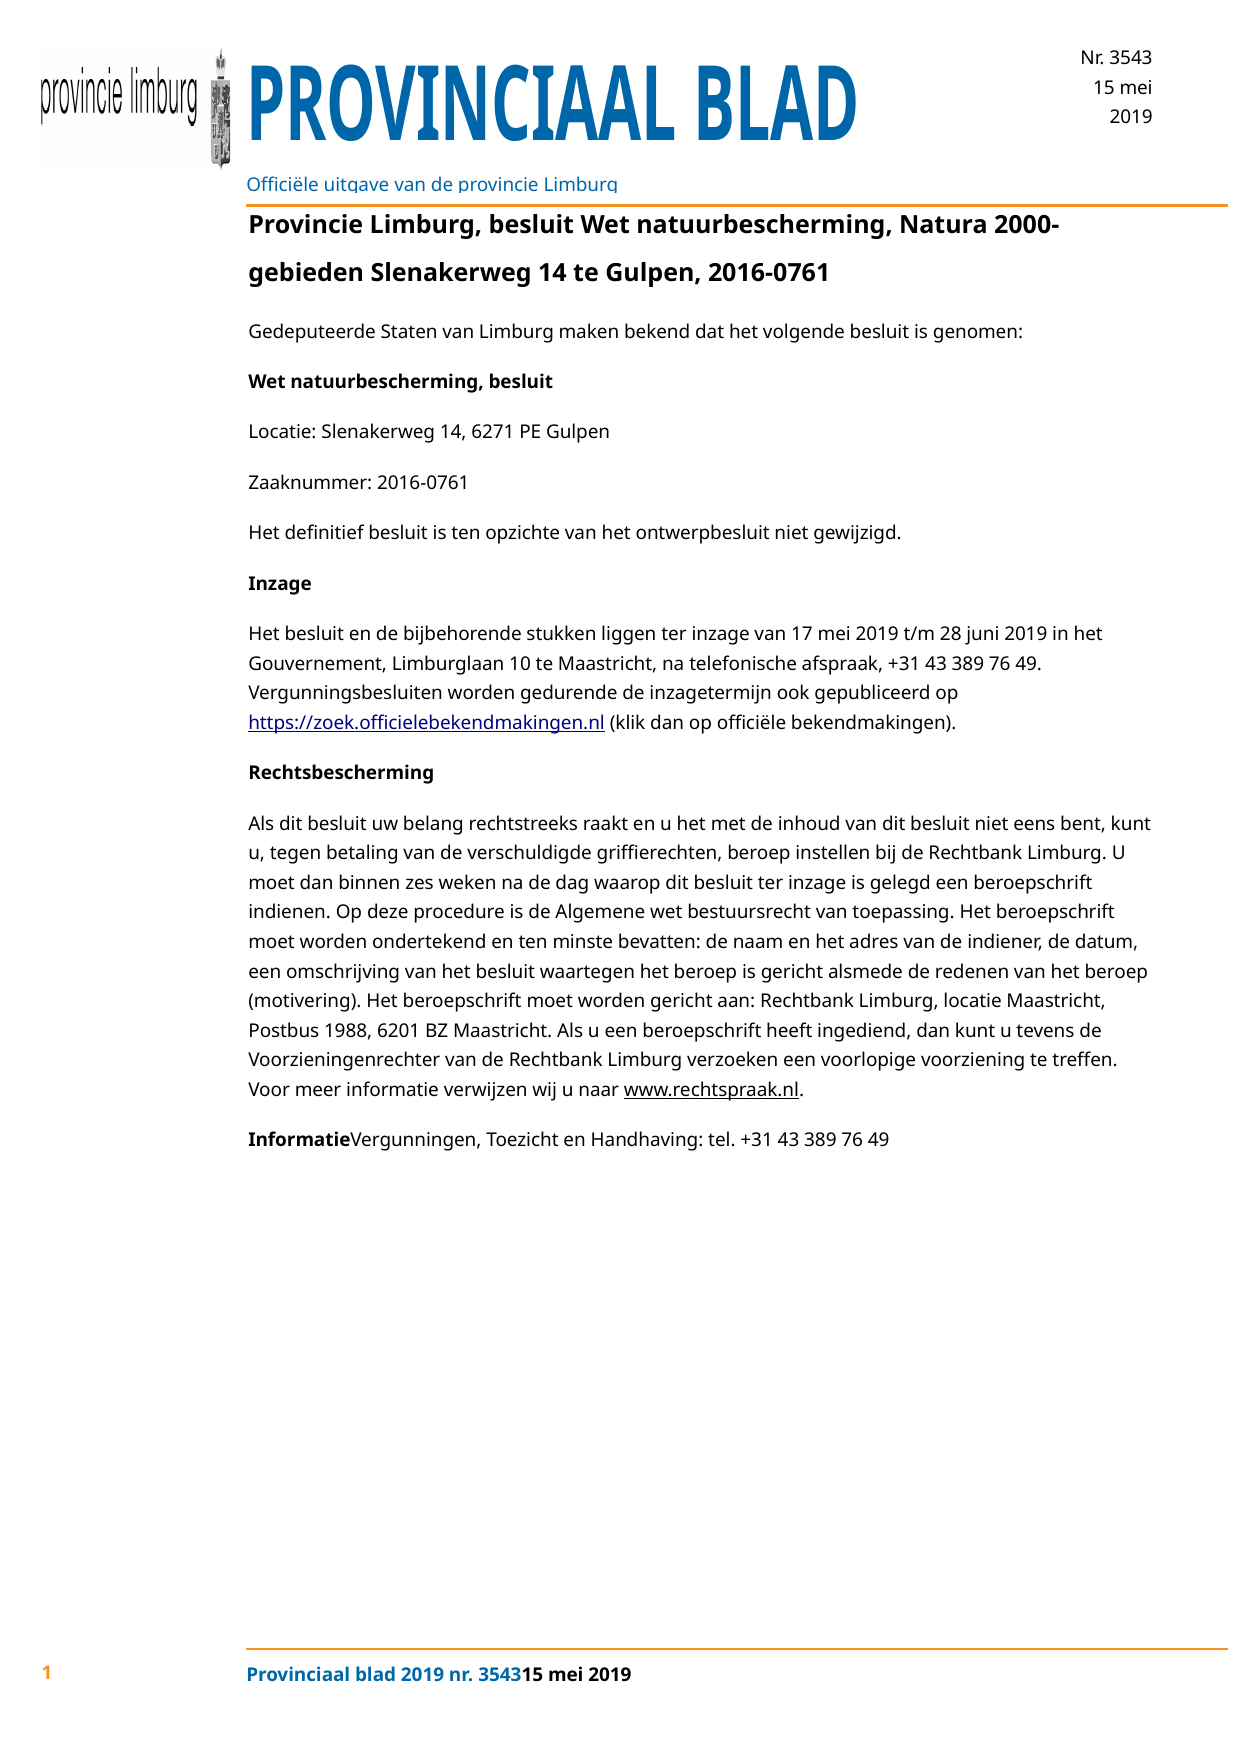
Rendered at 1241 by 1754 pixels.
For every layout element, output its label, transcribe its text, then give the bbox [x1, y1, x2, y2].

text Locatie: Slenakerweg 14, 6271 PE Gulpen [248, 419, 1152, 444]
text Gedeputeerde Staten van Limburg maken bekend dat het volgende besluit is genomen: [248, 318, 1152, 344]
text Rechtsbescherming [248, 759, 1152, 785]
text InformatieVergunningen, Toezicht en Handhaving: tel. +31 43 389 76 49 [248, 1127, 1152, 1152]
text Zaaknummer: 2016-0761 [248, 469, 1152, 495]
text Het besluit en de bijbehorende stukken liggen ter inzage van 17 mei 2019 t/m 28 juni 2019 in het Gouvernement, Limburglaan 10 te Maastricht, na telefonische afspraak, +31 43 389 76 49. Vergunningsbesluiten worden gedurende de inzagetermijn ook gepubliceerd op https://zoek.officielebekendmakingen.nl (klik dan op officiële bekendmakingen). [248, 620, 1152, 735]
text Wet natuurbescherming, besluit [248, 368, 1152, 394]
text Provincie Limburg, besluit Wet natuurbescherming, Natura 2000-gebieden Slenakerweg 14 te Gulpen, 2016-0761 [248, 207, 1152, 288]
text Als dit besluit uw belang rechtstreeks raakt en u het met de inhoud van dit besluit niet eens bent, kunt u, tegen betaling van de verschuldigde griffierechten, beroep instellen bij de Rechtbank Limburg. U moet dan binnen zes weken na de dag waarop dit besluit ter inzage is gelegd een beroepschrift indienen. Op deze procedure is de Algemene wet bestuursrecht van toepassing. Het beroepschrift moet worden ondertekend en ten minste bevatten: de naam en het adres van de indiener, de datum, een omschrijving van het besluit waartegen het beroep is gericht alsmede de redenen van het beroep (motivering). Het beroepschrift moet worden gericht aan: Rechtbank Limburg, locatie Maastricht, Postbus 1988, 6201 BZ Maastricht. Als u een beroepschrift heeft ingediend, dan kunt u tevens de Voorzieningenrechter van de Rechtbank Limburg verzoeken een voorlopige voorziening te treffen. Voor meer informatie verwijzen wij u naar www.rechtspraak.nl. [248, 810, 1152, 1102]
text Het definitief besluit is ten opzichte van het ontwerpbesluit niet gewijzigd. [248, 519, 1152, 545]
text Inzage [248, 570, 1152, 596]
picture [41, 47, 231, 172]
